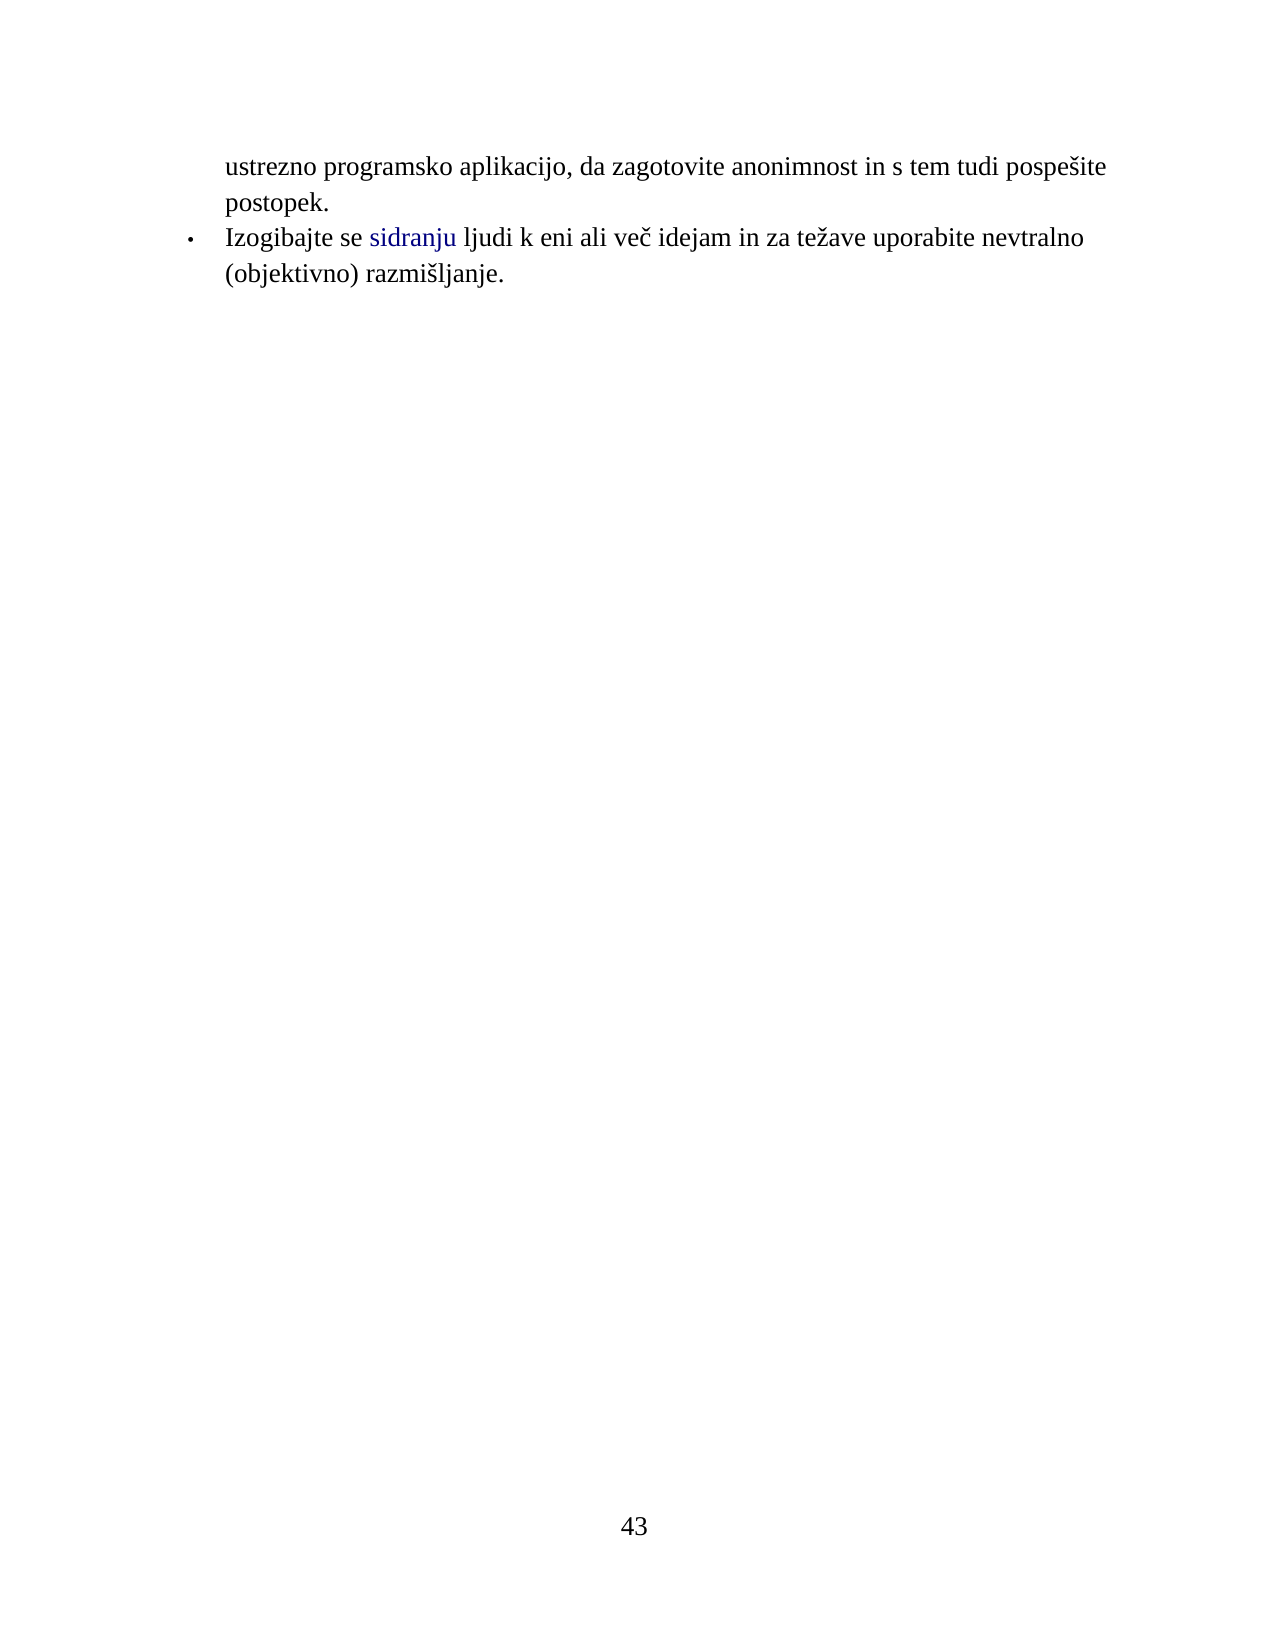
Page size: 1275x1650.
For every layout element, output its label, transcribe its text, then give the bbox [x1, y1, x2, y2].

list Izogibajte se sidranju ljudi k eni ali več idejam in za težave uporabite nevtralno (objektivno) razmišljanje. [187, 221, 1125, 288]
list ustrezno programsko aplikacijo, da zagotovite anonimnost in s tem tudi pospešite postopek. [187, 150, 1125, 217]
